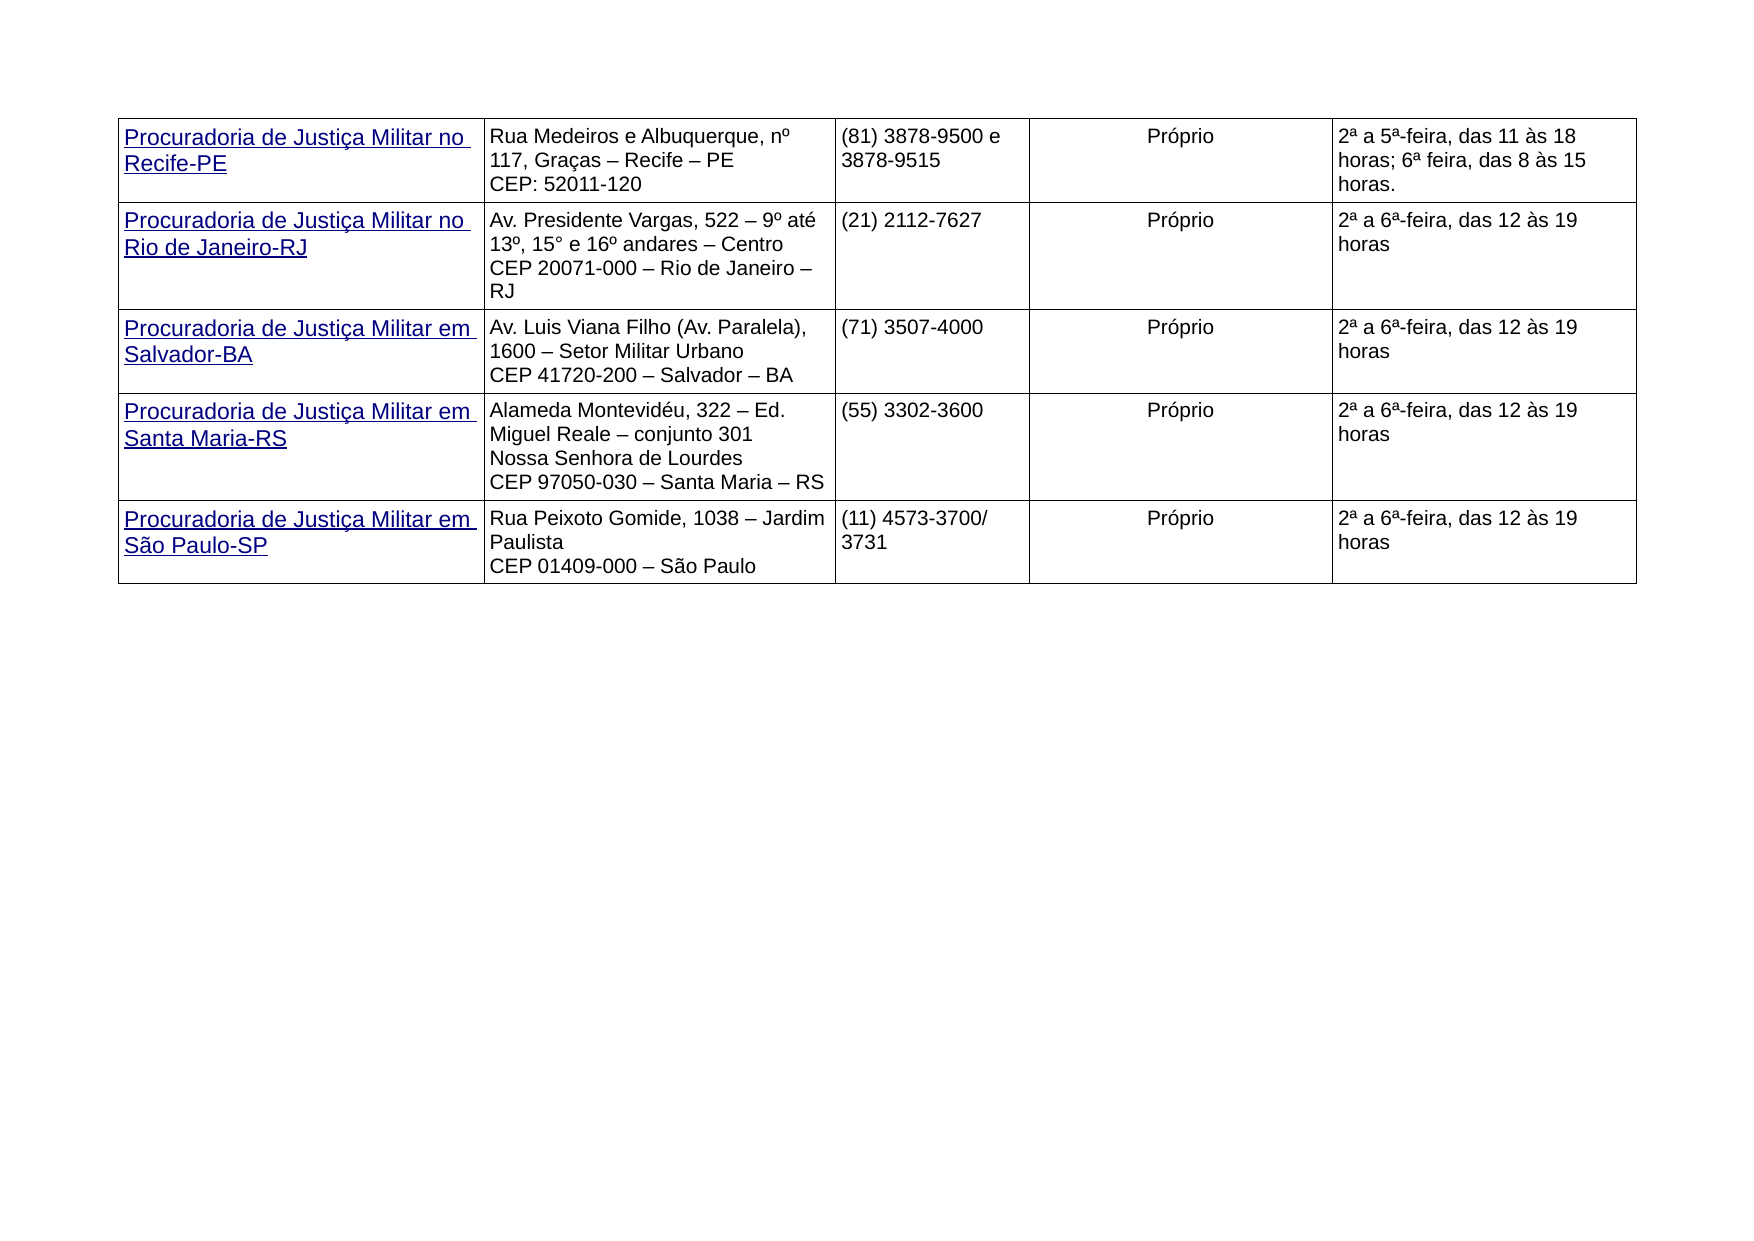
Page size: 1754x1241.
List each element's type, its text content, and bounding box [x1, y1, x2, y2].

table_cell Av. Presidente Vargas, 522 – 9º até 13º, 15° e 16º andares – Centro CEP 20071-000 – Rio de Janeiro – RJ [485, 203, 835, 309]
table_cell Av. Luis Viana Filho (Av. Paralela), 1600 – Setor Militar Urbano CEP 41720-200 – Salvador – BA [485, 310, 835, 392]
table_cell 2ª a 6ª-feira, das 12 às 19 horas [1333, 394, 1636, 500]
table_cell Procuradoria de Justiça Militar em São Paulo-SP [119, 501, 484, 583]
table_cell 2ª a 6ª-feira, das 12 às 19 horas [1333, 501, 1636, 583]
table_cell (81) 3878-9500 e 3878-9515 [836, 119, 1029, 202]
table_cell (55) 3302-3600 [836, 394, 1029, 500]
table_cell Próprio [1030, 203, 1332, 309]
table_cell 2ª a 6ª-feira, das 12 às 19 horas [1333, 203, 1636, 309]
table_cell Próprio [1030, 310, 1332, 392]
table_cell Rua Peixoto Gomide, 1038 – Jardim Paulista CEP 01409-000 – São Paulo [485, 501, 835, 583]
table_cell Rua Medeiros e Albuquerque, nº 117, Graças – Recife – PE CEP: 52011-120 [485, 119, 835, 202]
table_cell (21) 2112-7627 [836, 203, 1029, 309]
table_cell Procuradoria de Justiça Militar no Recife-PE [119, 119, 484, 202]
table_cell Próprio [1030, 501, 1332, 583]
table_cell Alameda Montevidéu, 322 – Ed. Miguel Reale – conjunto 301 Nossa Senhora de Lourdes CEP 97050-030 – Santa Maria – RS [485, 394, 835, 500]
table_cell Próprio [1030, 394, 1332, 500]
table_cell Próprio [1030, 119, 1332, 202]
table_cell (11) 4573-3700/ 3731 [836, 501, 1029, 583]
table_cell (71) 3507-4000 [836, 310, 1029, 392]
table_cell Procuradoria de Justiça Militar em Salvador-BA [119, 310, 484, 392]
table_cell Procuradoria de Justiça Militar no Rio de Janeiro-RJ [119, 203, 484, 309]
table_cell 2ª a 5ª-feira, das 11 às 18 horas; 6ª feira, das 8 às 15 horas. [1333, 119, 1636, 202]
table_cell Procuradoria de Justiça Militar em Santa Maria-RS [119, 394, 484, 500]
table_cell 2ª a 6ª-feira, das 12 às 19 horas [1333, 310, 1636, 392]
